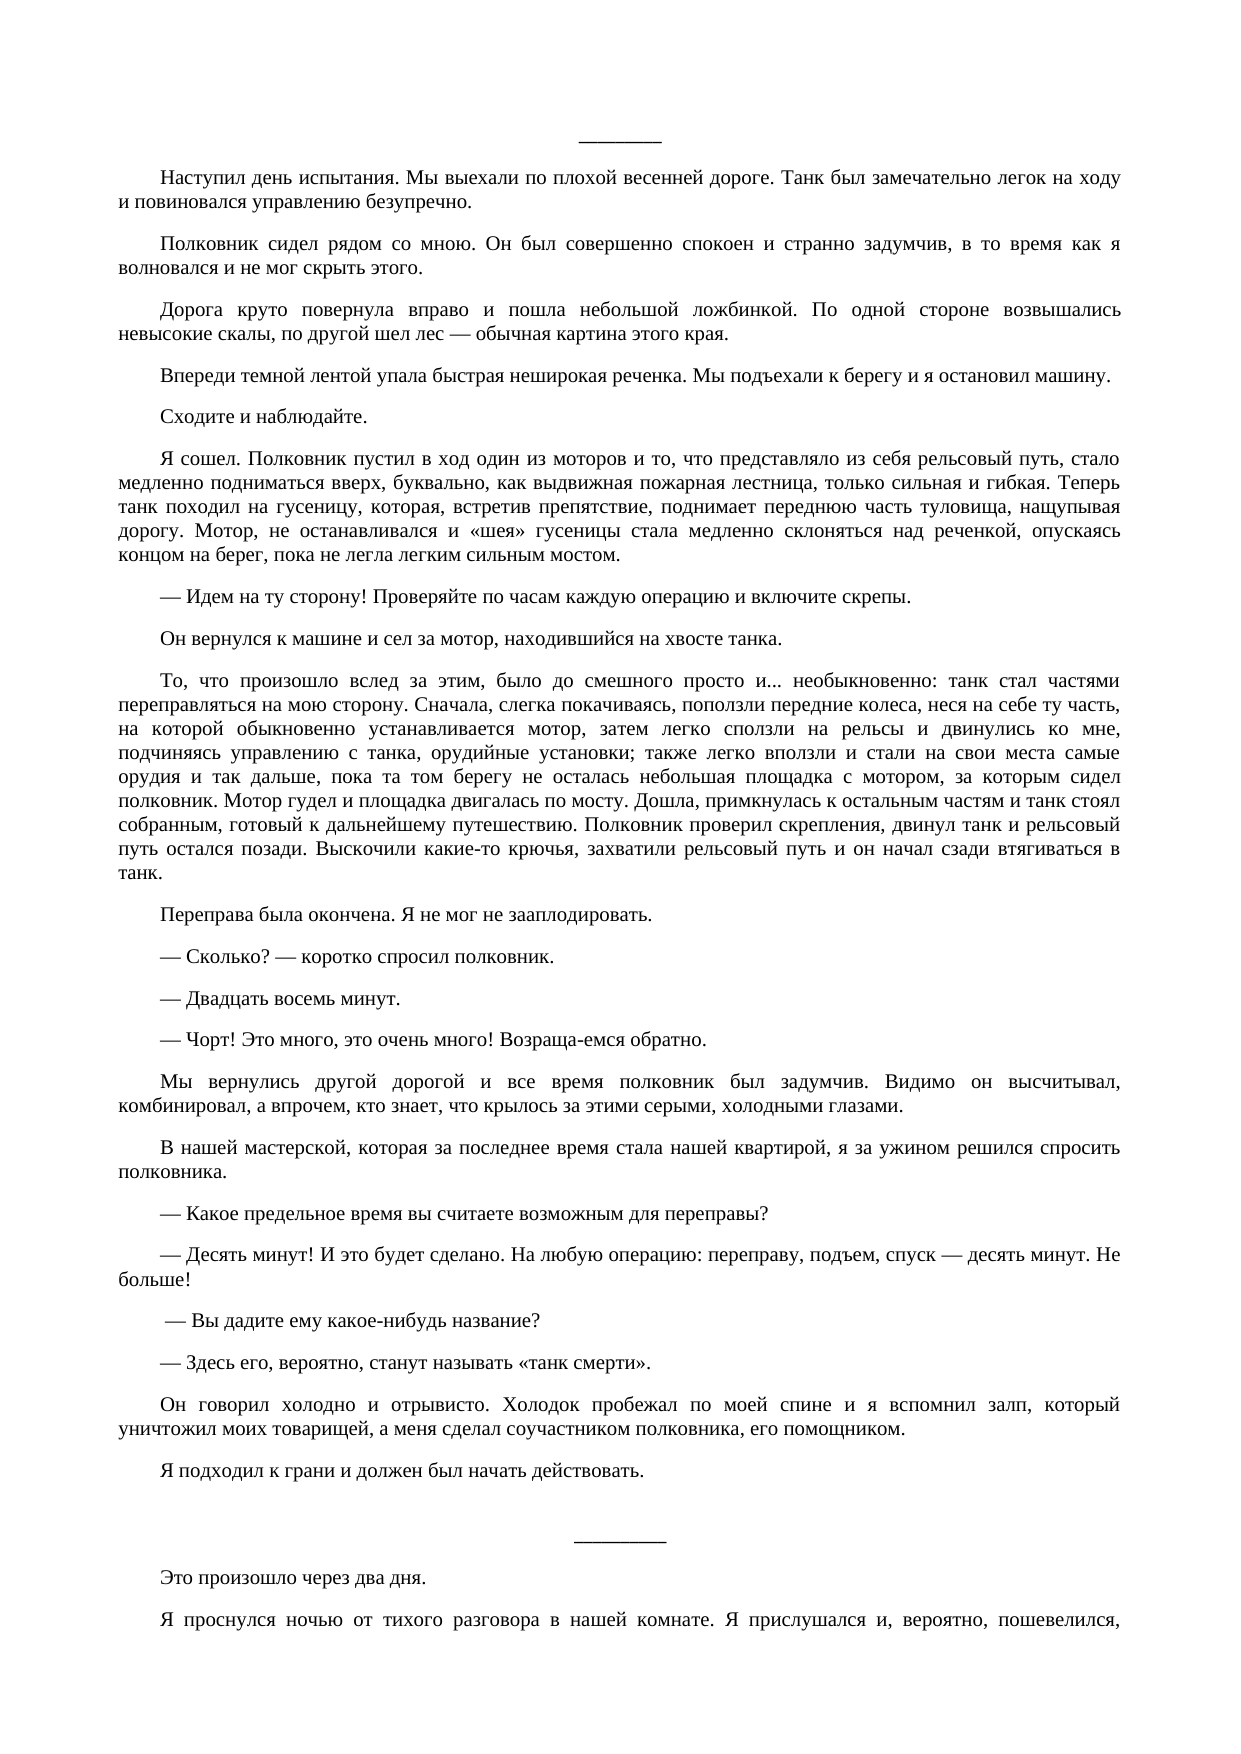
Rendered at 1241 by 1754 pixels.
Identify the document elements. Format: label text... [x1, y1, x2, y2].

subtitle _________ [118, 118, 1122, 147]
text — Двадцать восемь минут. [118, 985, 1122, 1009]
text Наступил день испытания. Мы выехали по плохой весенней дороге. Танк был замечательно легок на ходу и повиновался управлению безупречно. [118, 165, 1122, 213]
text — Идем на ту сторону! Проверяйте по часам каждую операцию и включите скрепы. [118, 584, 1122, 608]
text Он говорил холодно и отрывисто. Холодок пробежал по моей спине и я вспомнил залп, который уничтожил моих товарищей, а меня сделал соучастником полковника, его помощником. [118, 1392, 1122, 1440]
subtitle __________ [118, 1518, 1122, 1547]
text Сходите и наблюдайте. [118, 404, 1122, 428]
text То, что произошло вслед за этим, было до смешного просто и... необыкновенно: танк стал частями переправляться на мою сторону. Сначала, слегка покачиваясь, поползли передние колеса, неся на себе ту часть, на которой обыкновенно устанавливается мотор, затем легко сползли на рельсы и двинулись ко мне, подчиняясь управлению с танка, орудийные установки; также легко вползли и стали на свои места самые орудия и так дальше, пока та том берегу не осталась небольшая площадка с мотором, за которым сидел полковник. Мотор гудел и площадка двигалась по мосту. Дошла, примкнулась к остальным частям и танк стоял собранным, готовый к дальнейшему путешествию. Полковник проверил скрепления, двинул танк и рельсовый путь остался позади. Выскочили какие-то крючья, захватили рельсовый путь и он начал сзади втягиваться в танк. [118, 668, 1122, 884]
text — Десять минут! И это будет сделано. На любую операцию: переправу, подъем, спуск — десять минут. Не больше! [118, 1242, 1122, 1291]
text Я подходил к грани и должен был начать действовать. [118, 1458, 1122, 1482]
text Дорога круто повернула вправо и пошла небольшой ложбинкой. По одной стороне возвышались невысокие скалы, по другой шел лес — обычная картина этого края. [118, 297, 1122, 345]
text Впереди темной лентой упала быстрая неширокая реченка. Мы подъехали к берегу и я остановил машину. [118, 362, 1122, 387]
text Я сошел. Полковник пустил в ход один из моторов и то, что представляло из себя рельсовый путь, стало медленно подниматься вверх, буквально, как выдвижная пожарная лестница, только сильная и гибкая. Теперь танк походил на гусеницу, которая, встретив препятствие, поднимает переднюю часть туловища, нащупывая дорогу. Мотор, не останавливался и «шея» гусеницы стала медленно склоняться над реченкой, опускаясь концом на берег, пока не легла легким сильным мостом. [118, 446, 1122, 566]
text — Вы дадите ему какое-нибудь название? [118, 1308, 1122, 1332]
text — Сколько? — коротко спросил полковник. [118, 944, 1122, 968]
text Полковник сидел рядом со мною. Он был совершенно спокоен и странно задумчив, в то время как я волновался и не мог скрыть этого. [118, 231, 1122, 279]
text — Какое предельное время вы считаете возможным для переправы? [118, 1201, 1122, 1225]
text Переправа была окончена. Я не мог не зааплодировать. [118, 902, 1122, 926]
text — Здесь его, вероятно, станут называть «танк смерти». [118, 1350, 1122, 1374]
text — Чорт! Это много, это очень много! Возраща-емся обратно. [118, 1027, 1122, 1051]
text Мы вернулись другой дорогой и все время полковник был задумчив. Видимо он высчитывал, комбинировал, а впрочем, кто знает, что крылось за этими серыми, холодными глазами. [118, 1069, 1122, 1117]
text В нашей мастерской, которая за последнее время стала нашей квартирой, я за ужином решился спросить полковника. [118, 1135, 1122, 1183]
text Это произошло через два дня. [118, 1565, 1122, 1589]
text Он вернулся к машине и сел за мотор, находившийся на хвосте танка. [118, 626, 1122, 650]
text Я проснулся ночью от тихого разговора в нашей комнате. Я прислушался и, вероятно, пошевелился, [118, 1607, 1122, 1631]
